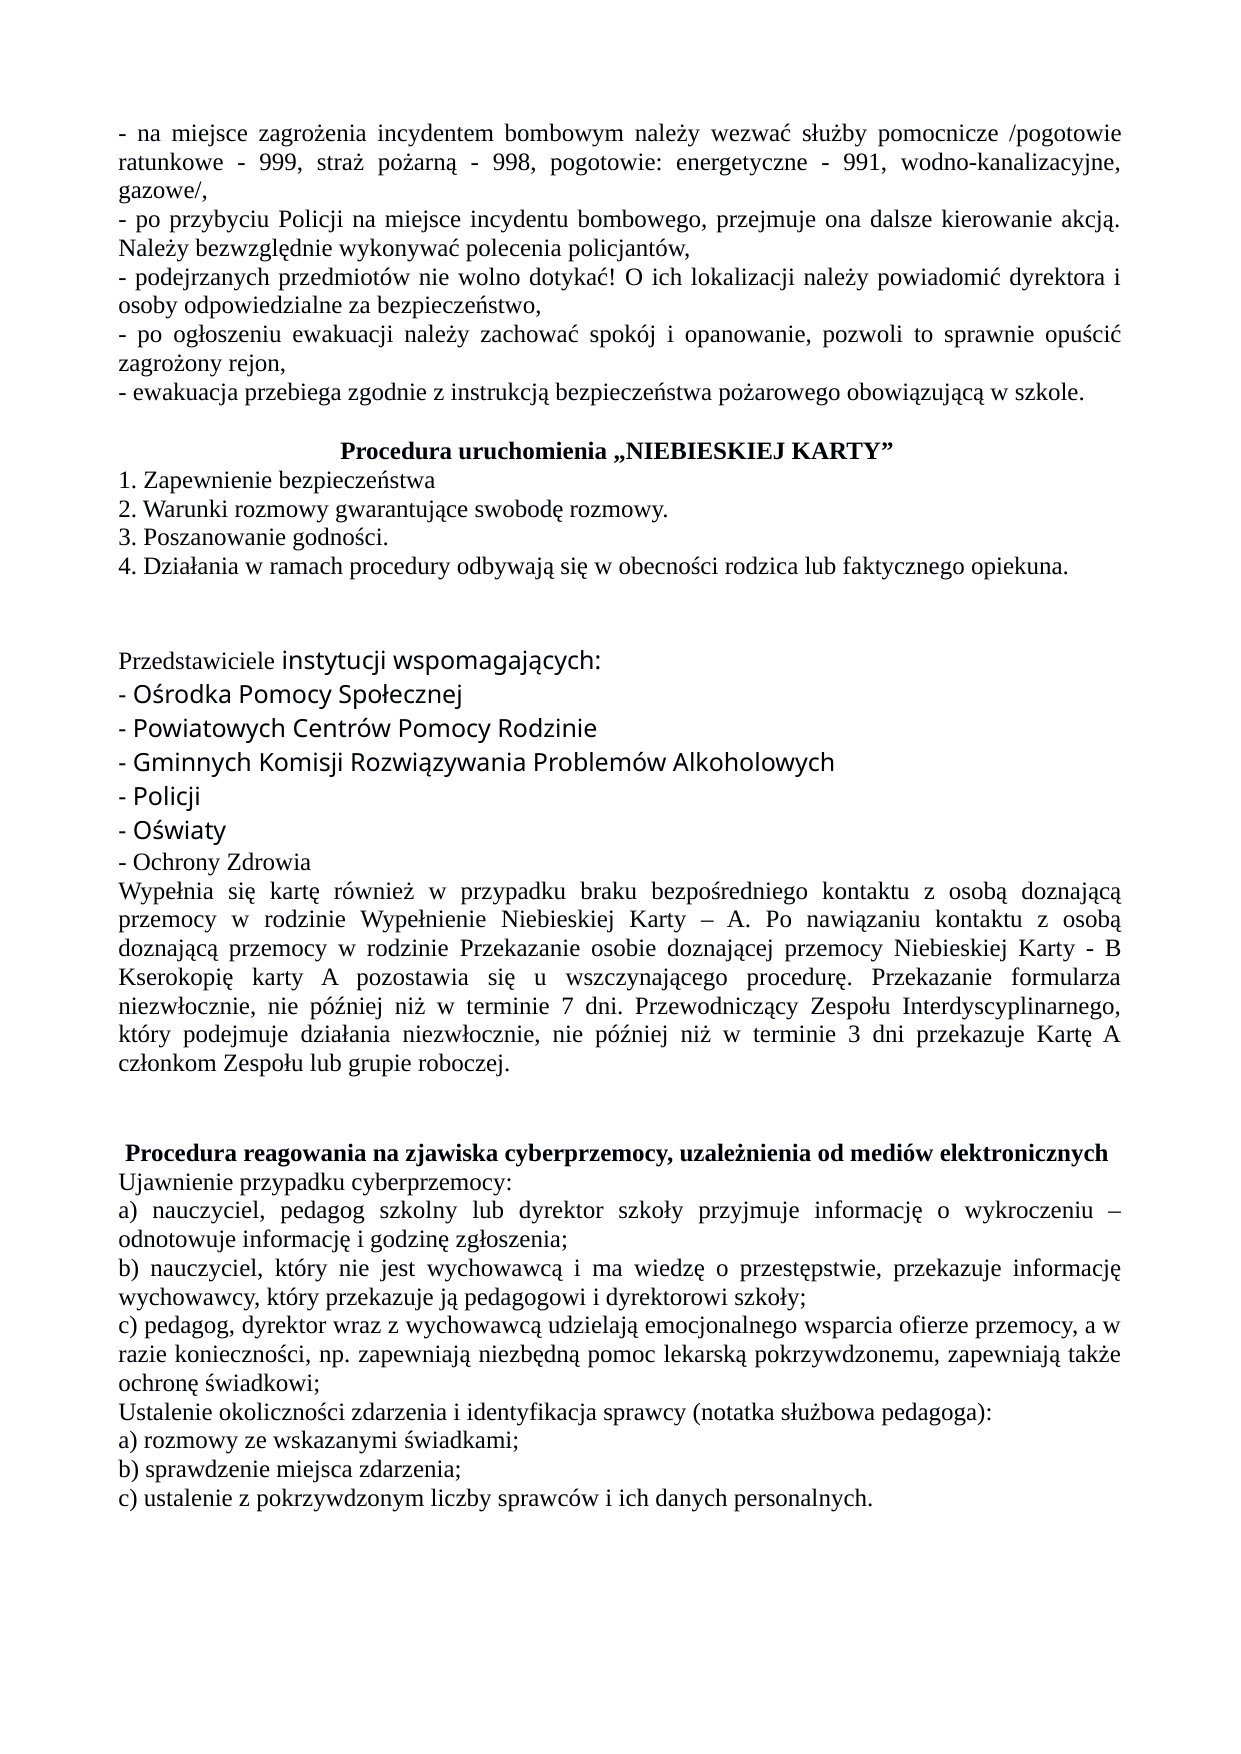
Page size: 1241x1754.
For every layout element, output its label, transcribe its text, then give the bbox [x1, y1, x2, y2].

text b) sprawdzenie miejsca zdarzenia; [118, 1454, 1122, 1483]
text 1. Zapewnienie bezpieczeństwa [118, 465, 1122, 494]
text Procedura reagowania na zjawiska cyberprzemocy, uzależnienia od mediów elektronicznych [118, 1138, 1122, 1167]
text - ewakuacja przebiega zgodnie z instrukcją bezpieczeństwa pożarowego obowiązującą w szkole. [118, 377, 1122, 406]
text Przedstawiciele instytucji wspomagających: [118, 643, 1122, 677]
text - Ochrony Zdrowia [118, 847, 1122, 876]
text - Ośrodka Pomocy Społecznej [118, 677, 1122, 711]
text c) pedagog, dyrektor wraz z wychowawcą udzielają emocjonalnego wsparcia ofierze przemocy, a w razie konieczności, np. zapewniają niezbędną pomoc lekarską pokrzywdzonemu, zapewniają także ochronę świadkowi; [118, 1311, 1122, 1397]
text 2. Warunki rozmowy gwarantujące swobodę rozmowy. [118, 494, 1122, 522]
text Wypełnia się kartę również w przypadku braku bezpośredniego kontaktu z osobą doznającą przemocy w rodzinie Wypełnienie Niebieskiej Karty – A. Po nawiązaniu kontaktu z osobą doznającą przemocy w rodzinie Przekazanie osobie doznającej przemocy Niebieskiej Karty - B Kserokopię karty A pozostawia się u wszczynającego procedurę. Przekazanie formularza niezwłocznie, nie później niż w terminie 7 dni. Przewodniczący Zespołu Interdyscyplinarnego, który podejmuje działania niezwłocznie, nie później niż w terminie 3 dni przekazuje Kartę A członkom Zespołu lub grupie roboczej. [118, 876, 1122, 1077]
text 3. Poszanowanie godności. [118, 522, 1122, 551]
text c) ustalenie z pokrzywdzonym liczby sprawców i ich danych personalnych. [118, 1483, 1122, 1512]
text - Gminnych Komisji Rozwiązywania Problemów Alkoholowych [118, 745, 1122, 779]
text Ustalenie okoliczności zdarzenia i identyfikacja sprawcy (notatka służbowa pedagoga): [118, 1397, 1122, 1426]
text a) nauczyciel, pedagog szkolny lub dyrektor szkoły przyjmuje informację o wykroczeniu –odnotowuje informację i godzinę zgłoszenia; [118, 1196, 1122, 1253]
text - na miejsce zagrożenia incydentem bombowym należy wezwać służby pomocnicze /pogotowie ratunkowe - 999, straż pożarną - 998, pogotowie: energetyczne - 991, wodno-kanalizacyjne, gazowe/, [118, 118, 1122, 204]
text b) nauczyciel, który nie jest wychowawcą i ma wiedzę o przestępstwie, przekazuje informację wychowawcy, który przekazuje ją pedagogowi i dyrektorowi szkoły; [118, 1253, 1122, 1311]
text - Oświaty [118, 813, 1122, 847]
text Ujawnienie przypadku cyberprzemocy: [118, 1167, 1122, 1196]
text - podejrzanych przedmiotów nie wolno dotykać! O ich lokalizacji należy powiadomić dyrektora i osoby odpowiedzialne za bezpieczeństwo, [118, 262, 1122, 319]
text - Policji [118, 779, 1122, 813]
text a) rozmowy ze wskazanymi świadkami; [118, 1426, 1122, 1454]
text Procedura uruchomienia „NIEBIESKIEJ KARTY” [118, 436, 1122, 465]
text - Powiatowych Centrów Pomocy Rodzinie [118, 711, 1122, 745]
text - po przybyciu Policji na miejsce incydentu bombowego, przejmuje ona dalsze kierowanie akcją. Należy bezwzględnie wykonywać polecenia policjantów, [118, 204, 1122, 262]
text 4. Działania w ramach procedury odbywają się w obecności rodzica lub faktycznego opiekuna. [118, 551, 1122, 580]
text - po ogłoszeniu ewakuacji należy zachować spokój i opanowanie, pozwoli to sprawnie opuścić zagrożony rejon, [118, 319, 1122, 377]
